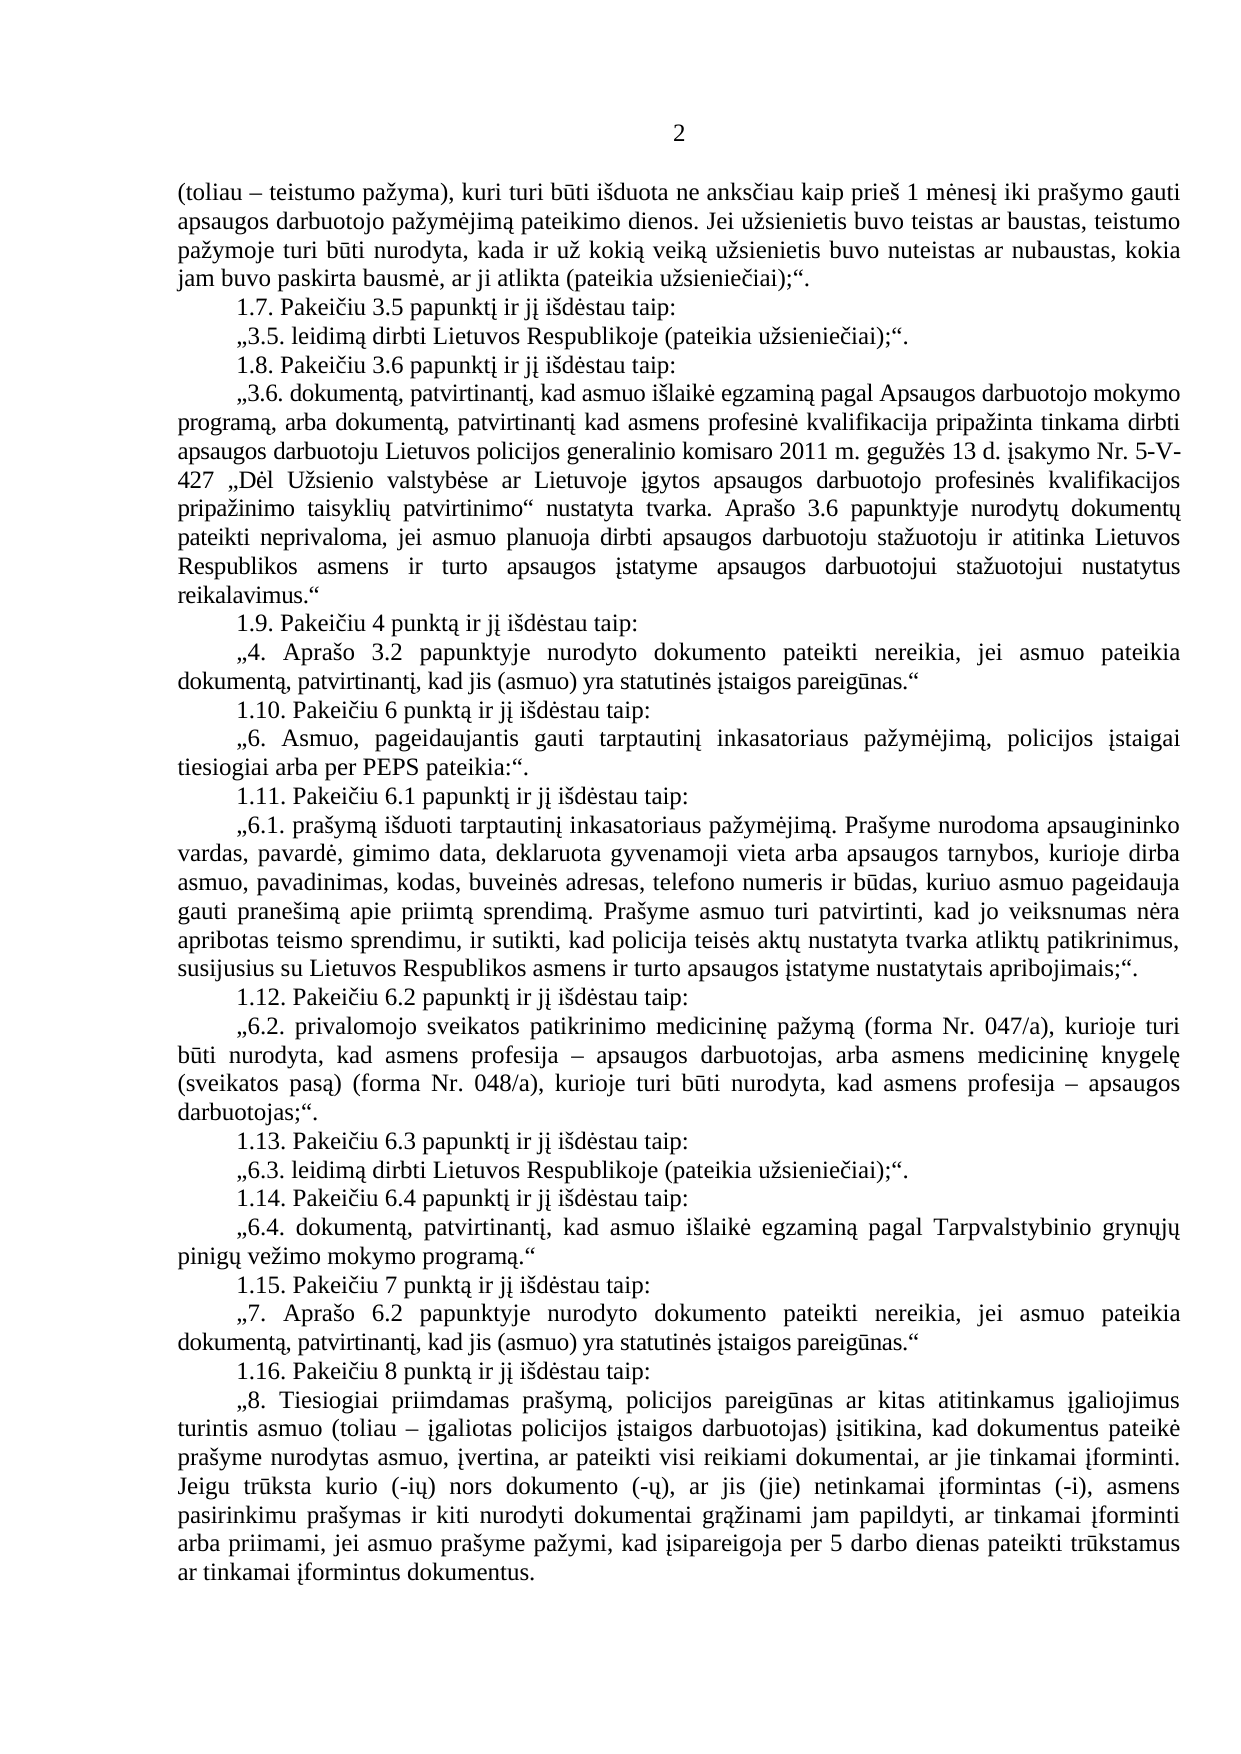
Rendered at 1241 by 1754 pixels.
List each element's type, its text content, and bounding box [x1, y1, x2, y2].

text 1.16. Pakeičiu 8 punktą ir jį išdėstau taip: [177, 1356, 1181, 1385]
text „6.4. dokumentą, patvirtinantį, kad asmuo išlaikė egzaminą pagal Tarpvalstybinio grynųjų pinigų vežimo mokymo programą.“ [177, 1212, 1181, 1270]
text 1.15. Pakeičiu 7 punktą ir jį išdėstau taip: [177, 1270, 1181, 1298]
text 1.8. Pakeičiu 3.6 papunktį ir jį išdėstau taip: [177, 350, 1181, 378]
text 1.10. Pakeičiu 6 punktą ir jį išdėstau taip: [177, 695, 1181, 723]
text „3.6. dokumentą, patvirtinantį, kad asmuo išlaikė egzaminą pagal Apsaugos darbuotojo mokymo programą, arba dokumentą, patvirtinantį kad asmens profesinė kvalifikacija pripažinta tinkama dirbti apsaugos darbuotoju Lietuvos policijos generalinio komisaro 2011 m. gegužės 13 d. įsakymo Nr. 5-V-427 „Dėl Užsienio valstybėse ar Lietuvoje įgytos apsaugos darbuotojo profesinės kvalifikacijos pripažinimo taisyklių patvirtinimo“ nustatyta tvarka. Aprašo 3.6 papunktyje nurodytų dokumentų pateikti neprivaloma, jei asmuo planuoja dirbti apsaugos darbuotoju stažuotoju ir atitinka Lietuvos Respublikos asmens ir turto apsaugos įstatyme apsaugos darbuotojui stažuotojui nustatytus reikalavimus.“ [177, 378, 1181, 608]
text 1.11. Pakeičiu 6.1 papunktį ir jį išdėstau taip: [177, 781, 1181, 810]
text „6.2. privalomojo sveikatos patikrinimo medicininę pažymą (forma Nr. 047/a), kurioje turi būti nurodyta, kad asmens profesija – apsaugos darbuotojas, arba asmens medicininę knygelę (sveikatos pasą) (forma Nr. 048/a), kurioje turi būti nurodyta, kad asmens profesija – apsaugos darbuotojas;“. [177, 1011, 1181, 1126]
text „8. Tiesiogiai priimdamas prašymą, policijos pareigūnas ar kitas atitinkamus įgaliojimus turintis asmuo (toliau – įgaliotas policijos įstaigos darbuotojas) įsitikina, kad dokumentus pateikė prašyme nurodytas asmuo, įvertina, ar pateikti visi reikiami dokumentai, ar jie tinkamai įforminti. Jeigu trūksta kurio (-ių) nors dokumento (-ų), ar jis (jie) netinkamai įformintas (-i), asmens pasirinkimu prašymas ir kiti nurodyti dokumentai grąžinami jam papildyti, ar tinkamai įforminti arba priimami, jei asmuo prašyme pažymi, kad įsipareigoja per 5 darbo dienas pateikti trūkstamus ar tinkamai įformintus dokumentus. [177, 1385, 1181, 1586]
text 1.9. Pakeičiu 4 punktą ir jį išdėstau taip: [177, 608, 1181, 637]
text „6.3. leidimą dirbti Lietuvos Respublikoje (pateikia užsieniečiai);“. [177, 1155, 1181, 1183]
text 1.13. Pakeičiu 6.3 papunktį ir jį išdėstau taip: [177, 1126, 1181, 1155]
text „6. Asmuo, pageidaujantis gauti tarptautinį inkasatoriaus pažymėjimą, policijos įstaigai tiesiogiai arba per PEPS pateikia:“. [177, 723, 1181, 781]
text „6.1. prašymą išduoti tarptautinį inkasatoriaus pažymėjimą. Prašyme nurodoma apsaugininko vardas, pavardė, gimimo data, deklaruota gyvenamoji vieta arba apsaugos tarnybos, kurioje dirba asmuo, pavadinimas, kodas, buveinės adresas, telefono numeris ir būdas, kuriuo asmuo pageidauja gauti pranešimą apie priimtą sprendimą. Prašyme asmuo turi patvirtinti, kad jo veiksnumas nėra apribotas teismo sprendimu, ir sutikti, kad policija teisės aktų nustatyta tvarka atliktų patikrinimus, susijusius su Lietuvos Respublikos asmens ir turto apsaugos įstatyme nustatytais apribojimais;“. [177, 810, 1181, 982]
text 1.14. Pakeičiu 6.4 papunktį ir jį išdėstau taip: [177, 1183, 1181, 1212]
text „3.5. leidimą dirbti Lietuvos Respublikoje (pateikia užsieniečiai);“. [177, 321, 1181, 350]
text 1.12. Pakeičiu 6.2 papunktį ir jį išdėstau taip: [177, 982, 1181, 1011]
text 1.7. Pakeičiu 3.5 papunktį ir jį išdėstau taip: [177, 292, 1181, 321]
text (toliau – teistumo pažyma), kuri turi būti išduota ne anksčiau kaip prieš 1 mėnesį iki prašymo gauti apsaugos darbuotojo pažymėjimą pateikimo dienos. Jei užsienietis buvo teistas ar baustas, teistumo pažymoje turi būti nurodyta, kada ir už kokią veiką užsienietis buvo nuteistas ar nubaustas, kokia jam buvo paskirta bausmė, ar ji atlikta (pateikia užsieniečiai);“. [177, 177, 1181, 292]
text „4. Aprašo 3.2 papunktyje nurodyto dokumento pateikti nereikia, jei asmuo pateikia dokumentą, patvirtinantį, kad jis (asmuo) yra statutinės įstaigos pareigūnas.“ [177, 637, 1181, 695]
text „7. Aprašo 6.2 papunktyje nurodyto dokumento pateikti nereikia, jei asmuo pateikia dokumentą, patvirtinantį, kad jis (asmuo) yra statutinės įstaigos pareigūnas.“ [177, 1298, 1181, 1356]
